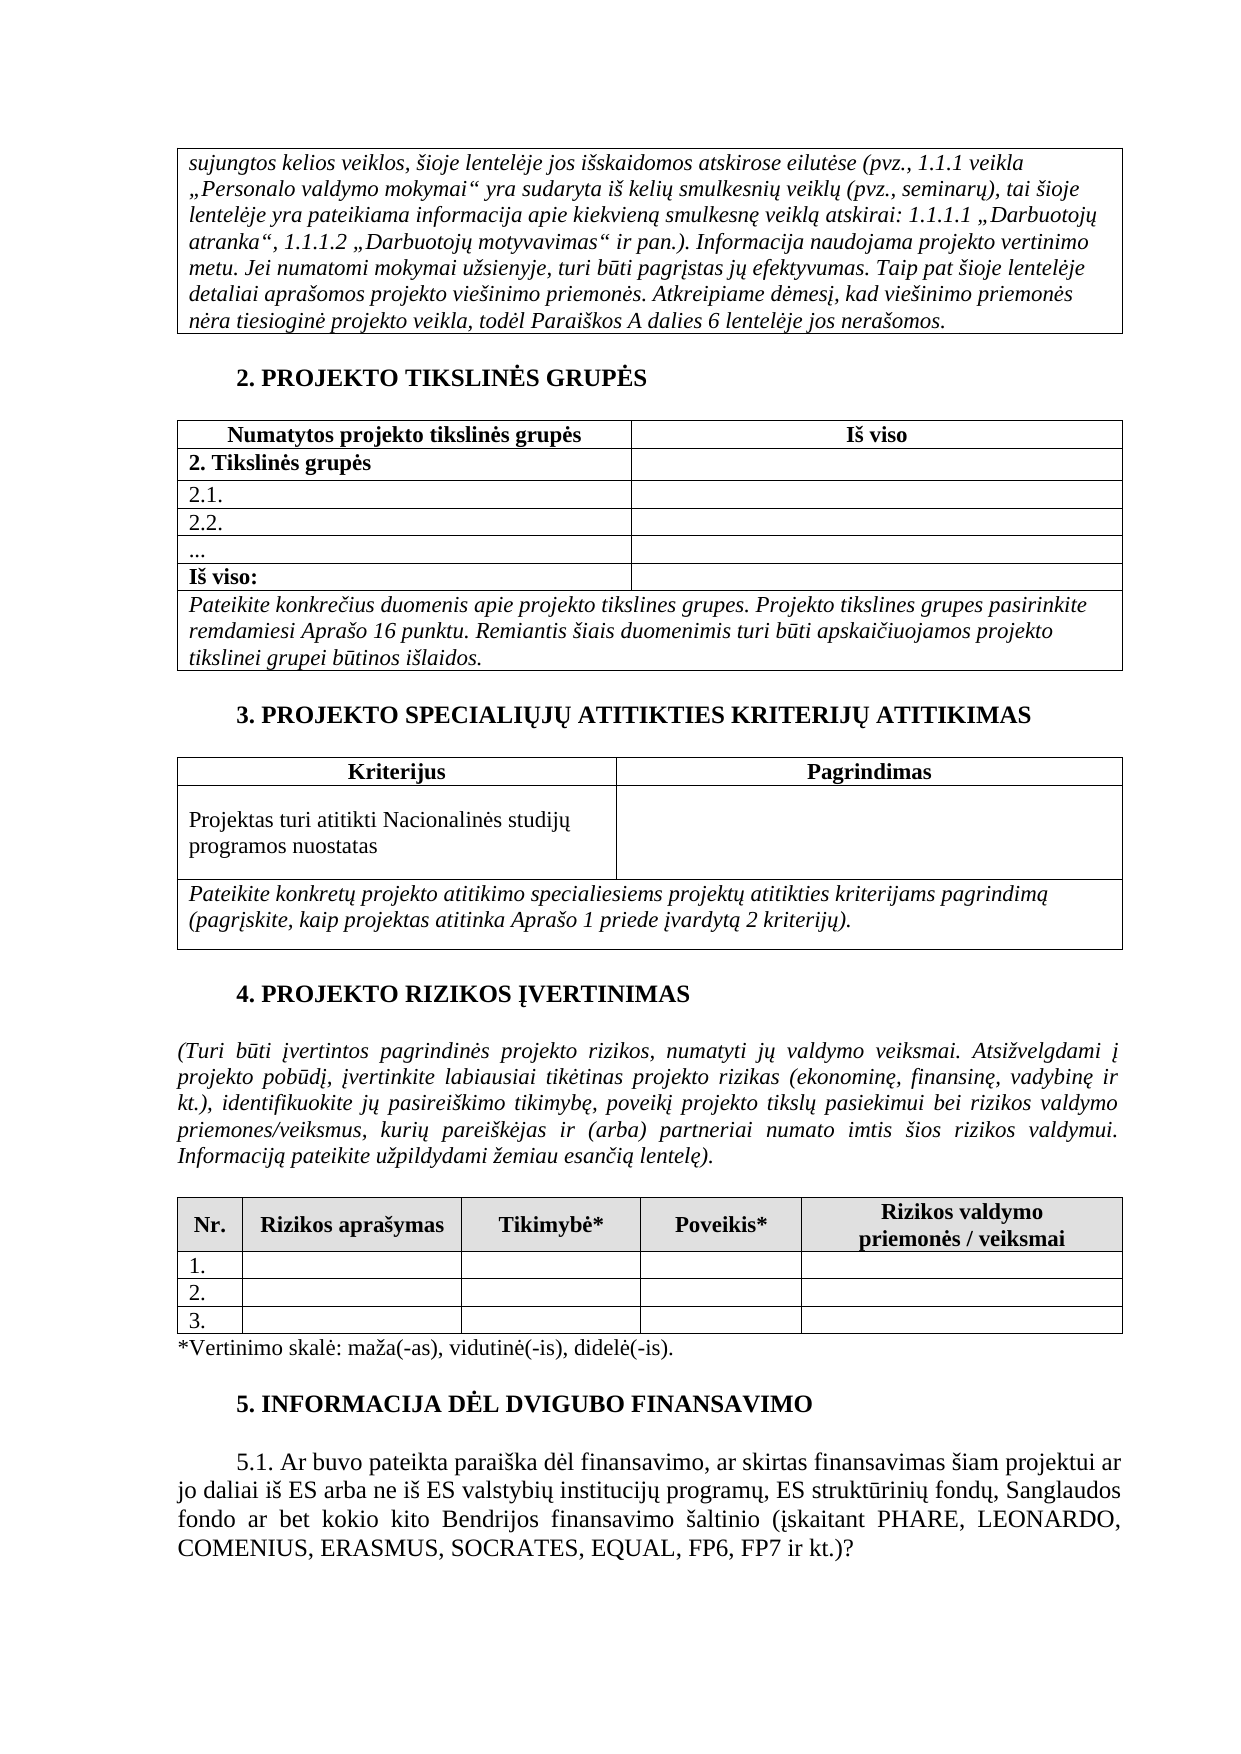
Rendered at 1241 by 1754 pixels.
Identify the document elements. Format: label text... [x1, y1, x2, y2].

table_cell [632, 564, 1122, 590]
text (Turi būti įvertintos pagrindinės projekto rizikos, numatyti jų valdymo veiksmai. Atsižvelgdami į projekto pobūdį, įvertinkite labiausiai tikėtinas projekto rizikas (ekonominę, finansinę, vadybinę ir kt.), identifikuokite jų pasireiškimo tikimybę, poveikį projekto tikslų pasiekimui bei rizikos valdymo priemones/veiksmus, kurių pareiškėjas ir (arba) partneriai numato imtis šios rizikos valdymui. Informaciją pateikite užpildydami žemiau esančią lentelę). [177, 1037, 1122, 1168]
table_cell [802, 1252, 1122, 1278]
text 2. PROJEKTO TIKSLINĖS GRUPĖS [177, 363, 1122, 392]
table_cell [802, 1279, 1122, 1306]
table_cell [632, 449, 1122, 480]
table_cell [632, 481, 1122, 508]
table_header Rizikos valdymo priemonės / veiksmai [802, 1198, 1122, 1251]
table_header Nr. [178, 1198, 242, 1251]
table_cell [462, 1279, 640, 1306]
table_cell Pateikite konkrečius duomenis apie projekto tikslines grupes. Projekto tikslines grupes pasirinkite remdamiesi Aprašo 16 punktu. Remiantis šiais duomenimis turi būti apskaičiuojamos projekto tikslinei grupei būtinos išlaidos. [178, 591, 1122, 670]
table_cell [802, 1307, 1122, 1333]
table_cell [243, 1252, 461, 1278]
table_header Pagrindimas [617, 758, 1122, 784]
table_header Tikimybė* [462, 1198, 640, 1251]
table_cell [462, 1307, 640, 1333]
table_cell ... [178, 536, 631, 562]
table_cell [641, 1279, 801, 1306]
table_cell 2.1. [178, 481, 631, 508]
text 5.1. Ar buvo pateikta paraiška dėl finansavimo, ar skirtas finansavimas šiam projektui ar jo daliai iš ES arba ne iš ES valstybių institucijų programų, ES struktūrinių fondų, Sanglaudos fondo ar bet kokio kito Bendrijos finansavimo šaltinio (įskaitant PHARE, LEONARDO, COMENIUS, ERASMUS, SOCRATES, EQUAL, FP6, FP7 ir kt.)? [177, 1447, 1122, 1562]
table_cell [617, 786, 1122, 879]
table_cell [632, 536, 1122, 562]
table_header Rizikos aprašymas [243, 1198, 461, 1251]
table_cell [641, 1307, 801, 1333]
table_cell 2. [178, 1279, 242, 1306]
table_cell 2.2. [178, 509, 631, 535]
text 4. PROJEKTO RIZIKOS ĮVERTINIMAS [177, 979, 1122, 1008]
table_header Numatytos projekto tikslinės grupės [178, 421, 631, 448]
table_cell Projektas turi atitikti Nacionalinės studijų programos nuostatas [178, 786, 616, 879]
table_cell [462, 1252, 640, 1278]
table_header Iš viso [632, 421, 1122, 448]
table_header Poveikis* [641, 1198, 801, 1251]
table_cell [632, 509, 1122, 535]
table_cell sujungtos kelios veiklos, šioje lentelėje jos išskaidomos atskirose eilutėse (pvz., 1.1.1 veikla „Personalo valdymo mokymai“ yra sudaryta iš kelių smulkesnių veiklų (pvz., seminarų), tai šioje lentelėje yra pateikiama informacija apie kiekvieną smulkesnę veiklą atskirai: 1.1.1.1 „Darbuotojų atranka“, 1.1.1.2 „Darbuotojų motyvavimas“ ir pan.). Informacija naudojama projekto vertinimo metu. Jei numatomi mokymai užsienyje, turi būti pagrįstas jų efektyvumas. Taip pat šioje lentelėje detaliai aprašomos projekto viešinimo priemonės. Atkreipiame dėmesį, kad viešinimo priemonės nėra tiesioginė projekto veikla, todėl Paraiškos A dalies 6 lentelėje jos nerašomos. [178, 149, 1122, 333]
table_cell 3. [178, 1307, 242, 1333]
table_cell [243, 1307, 461, 1333]
table_cell 1. [178, 1252, 242, 1278]
text 5. INFORMACIJA DĖL DVIGUBO FINANSAVIMO [177, 1389, 1122, 1418]
text *Vertinimo skalė: maža(-as), vidutinė(-is), didelė(-is). [177, 1334, 1122, 1361]
table_cell [641, 1252, 801, 1278]
table_cell Pateikite konkretų projekto atitikimo specialiesiems projektų atitikties kriterijams pagrindimą (pagrįskite, kaip projektas atitinka Aprašo 1 priede įvardytą 2 kriterijų). [178, 880, 1122, 949]
table_header Kriterijus [178, 758, 616, 784]
table_cell [243, 1279, 461, 1306]
text 3. PROJEKTO SPECIALIŲJŲ ATITIKTIES KRITERIJŲ ATITIKIMAS [177, 700, 1122, 728]
table_cell Iš viso: [178, 564, 631, 590]
table_cell 2. Tikslinės grupės [178, 449, 631, 480]
